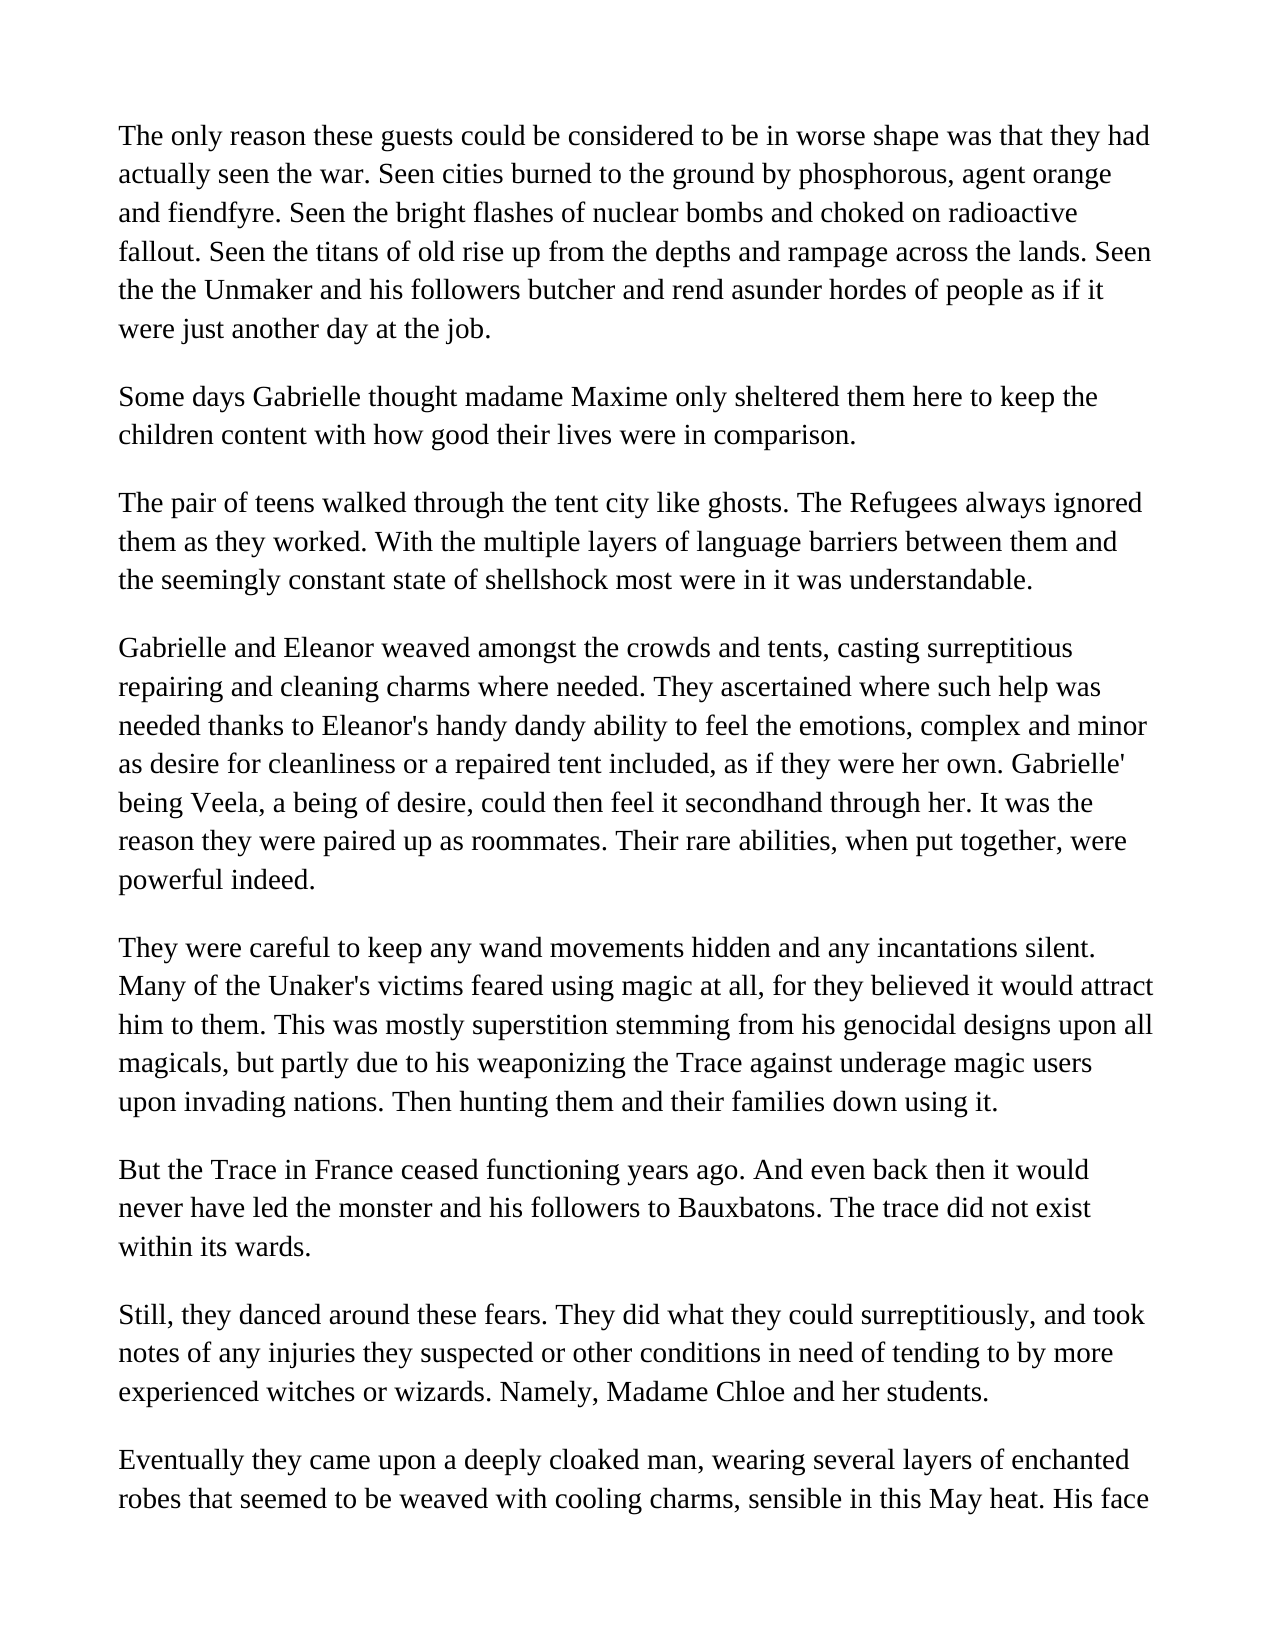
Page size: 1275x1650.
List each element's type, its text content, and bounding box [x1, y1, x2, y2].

text But the Trace in France ceased functioning years ago. And even back then it would never have led the monster and his followers to Bauxbatons. The trace did not exist within its wards. [118, 1152, 1157, 1263]
text Some days Gabrielle thought madame Maxime only sheltered them here to keep the children content with how good their lives were in comparison. [118, 379, 1157, 451]
text Still, they danced around these fears. They did what they could surreptitiously, and took notes of any injuries they suspected or other conditions in need of tending to by more experienced witches or wizards. Namely, Madame Chloe and her students. [118, 1297, 1157, 1408]
text The pair of teens walked through the tent city like ghosts. The Refugees always ignored them as they worked. With the multiple layers of language barriers between them and the seemingly constant state of shellshock most were in it was understandable. [118, 485, 1157, 596]
text Gabrielle and Eleanor weaved amongst the crowds and tents, casting surreptitious repairing and cleaning charms where needed. They ascertained where such help was needed thanks to Eleanor's handy dandy ability to feel the emotions, complex and minor as desire for cleanliness or a repaired tent included, as if they were her own. Gabrielle' being Veela, a being of desire, could then feel it secondhand through her. It was the reason they were paired up as roommates. Their rare abilities, when put together, were powerful indeed. [118, 631, 1157, 895]
text Eventually they came upon a deeply cloaked man, wearing several layers of enchanted robes that seemed to be weaved with cooling charms, sensible in this May heat. His face [118, 1442, 1157, 1514]
text They were careful to keep any wand movements hidden and any incantations silent. Many of the Unaker's victims feared using magic at all, for they believed it would attract him to them. This was mostly superstition stemming from his genocidal designs upon all magicals, but partly due to his weaponizing the Trace against underage magic users upon invading nations. Then hunting them and their families down using it. [118, 930, 1157, 1117]
text The only reason these guests could be considered to be in worse shape was that they had actually seen the war. Seen cities burned to the ground by phosphorous, agent orange and fiendfyre. Seen the bright flashes of nuclear bombs and choked on radioactive fallout. Seen the titans of old rise up from the depths and rampage across the lands. Seen the the Unmaker and his followers butcher and rend asunder hordes of people as if it were just another day at the job. [118, 118, 1157, 344]
